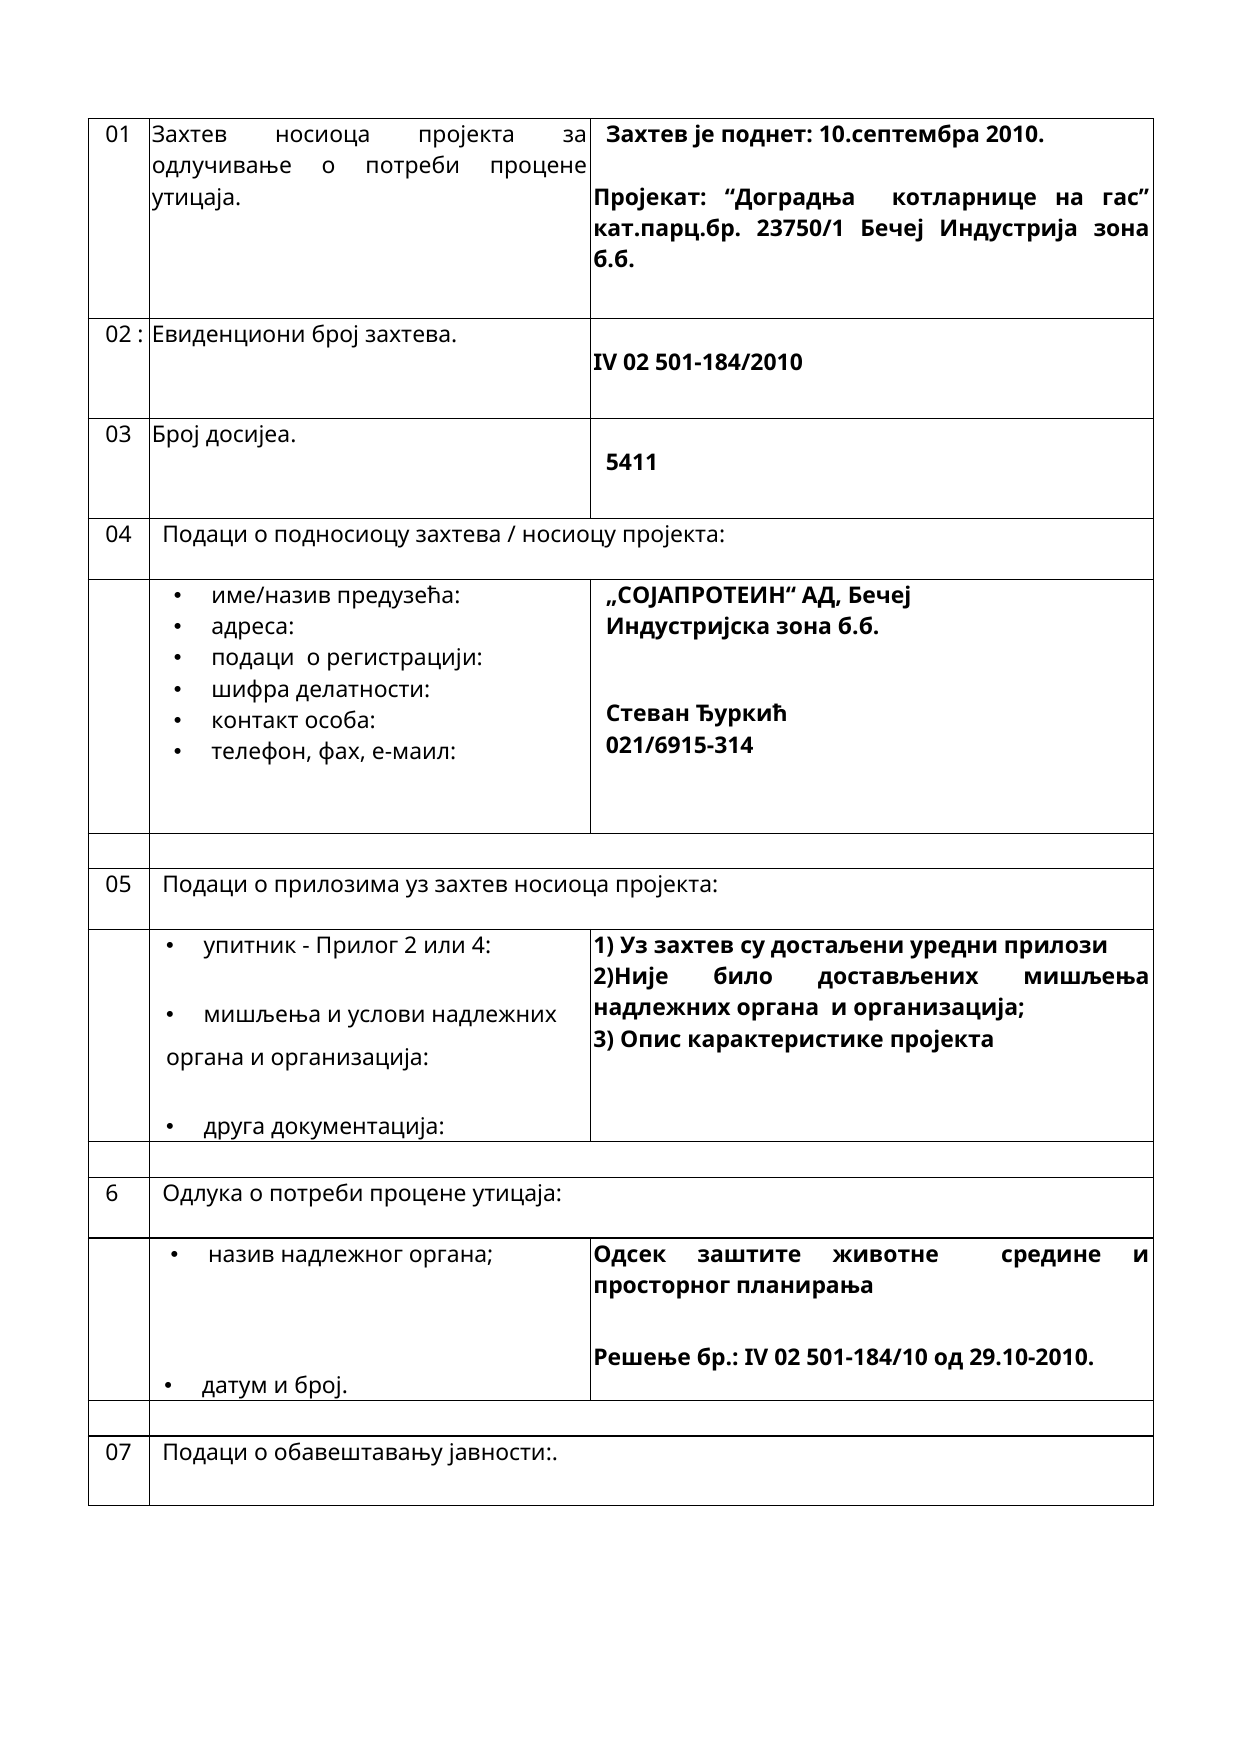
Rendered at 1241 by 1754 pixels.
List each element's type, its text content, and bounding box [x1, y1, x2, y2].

table_cell [89, 930, 149, 1141]
table_cell [150, 1401, 1153, 1435]
table_cell [89, 1142, 149, 1177]
table_header 01 [89, 119, 149, 318]
table_cell 6 [89, 1178, 149, 1237]
table_cell IV 02 501-184/2010 [591, 319, 1153, 418]
table_cell Евиденциони број захтева. [150, 319, 590, 418]
table_cell „СОЈАПРОТЕИН“ АД, Бечеј Индустријска зона б.б. Стеван Ђуркић 021/6915-314 [591, 580, 1153, 833]
table_cell име/назив предузећа: адреса: подаци о регистрацији: шифра делатности: контакт особа: телефон, фаx, е-маил: [150, 580, 590, 833]
table_cell 02 : [89, 319, 149, 418]
table_cell назив надлежног органа; датум и број. [150, 1239, 590, 1400]
table_cell 07 [89, 1437, 149, 1505]
table_cell [89, 1239, 149, 1400]
table_cell упитник - Прилог 2 или 4: мишљења и услови надлежних органа и организација: друга документација: [150, 930, 590, 1141]
table_cell 03 [89, 419, 149, 518]
table_cell Подаци о подносиоцу захтева / носиоцу пројекта: [150, 519, 1153, 579]
table_cell Број досијеа. [150, 419, 590, 518]
table_cell Подаци о обавештавању јавности:. [150, 1437, 1153, 1505]
table_cell Одлука о потреби процене утицаја: [150, 1178, 1153, 1237]
table_cell 5411 [591, 419, 1153, 518]
table_cell [150, 1142, 1153, 1177]
table_cell 1) Уз захтев су достаљени уредни прилози 2)Није било достављених мишљења надлежних органа и организација; 3) Опис карактеристике пројекта [591, 930, 1153, 1141]
table_cell [89, 580, 149, 833]
table_cell 04 [89, 519, 149, 579]
table_cell 05 [89, 869, 149, 929]
table_cell [89, 834, 149, 868]
table_cell [150, 834, 1153, 868]
table_header Захтев је поднет: 10.септембра 2010. Пројекат: “Доградња котларнице на гас” кат.парц.бр. 23750/1 Бечеј Индустрија зона б.б. [591, 119, 1153, 318]
table_cell Подаци о прилозима уз захтев носиоца пројекта: [150, 869, 1153, 929]
table_header Захтев носиоца пројекта за одлучивање о потреби процене утицаја. [150, 119, 590, 318]
table_cell [89, 1401, 149, 1435]
table_cell Одсек заштите животне средине и просторног планирања Решење бр.: IV 02 501-184/10 од 29.10-2010. [591, 1239, 1153, 1400]
